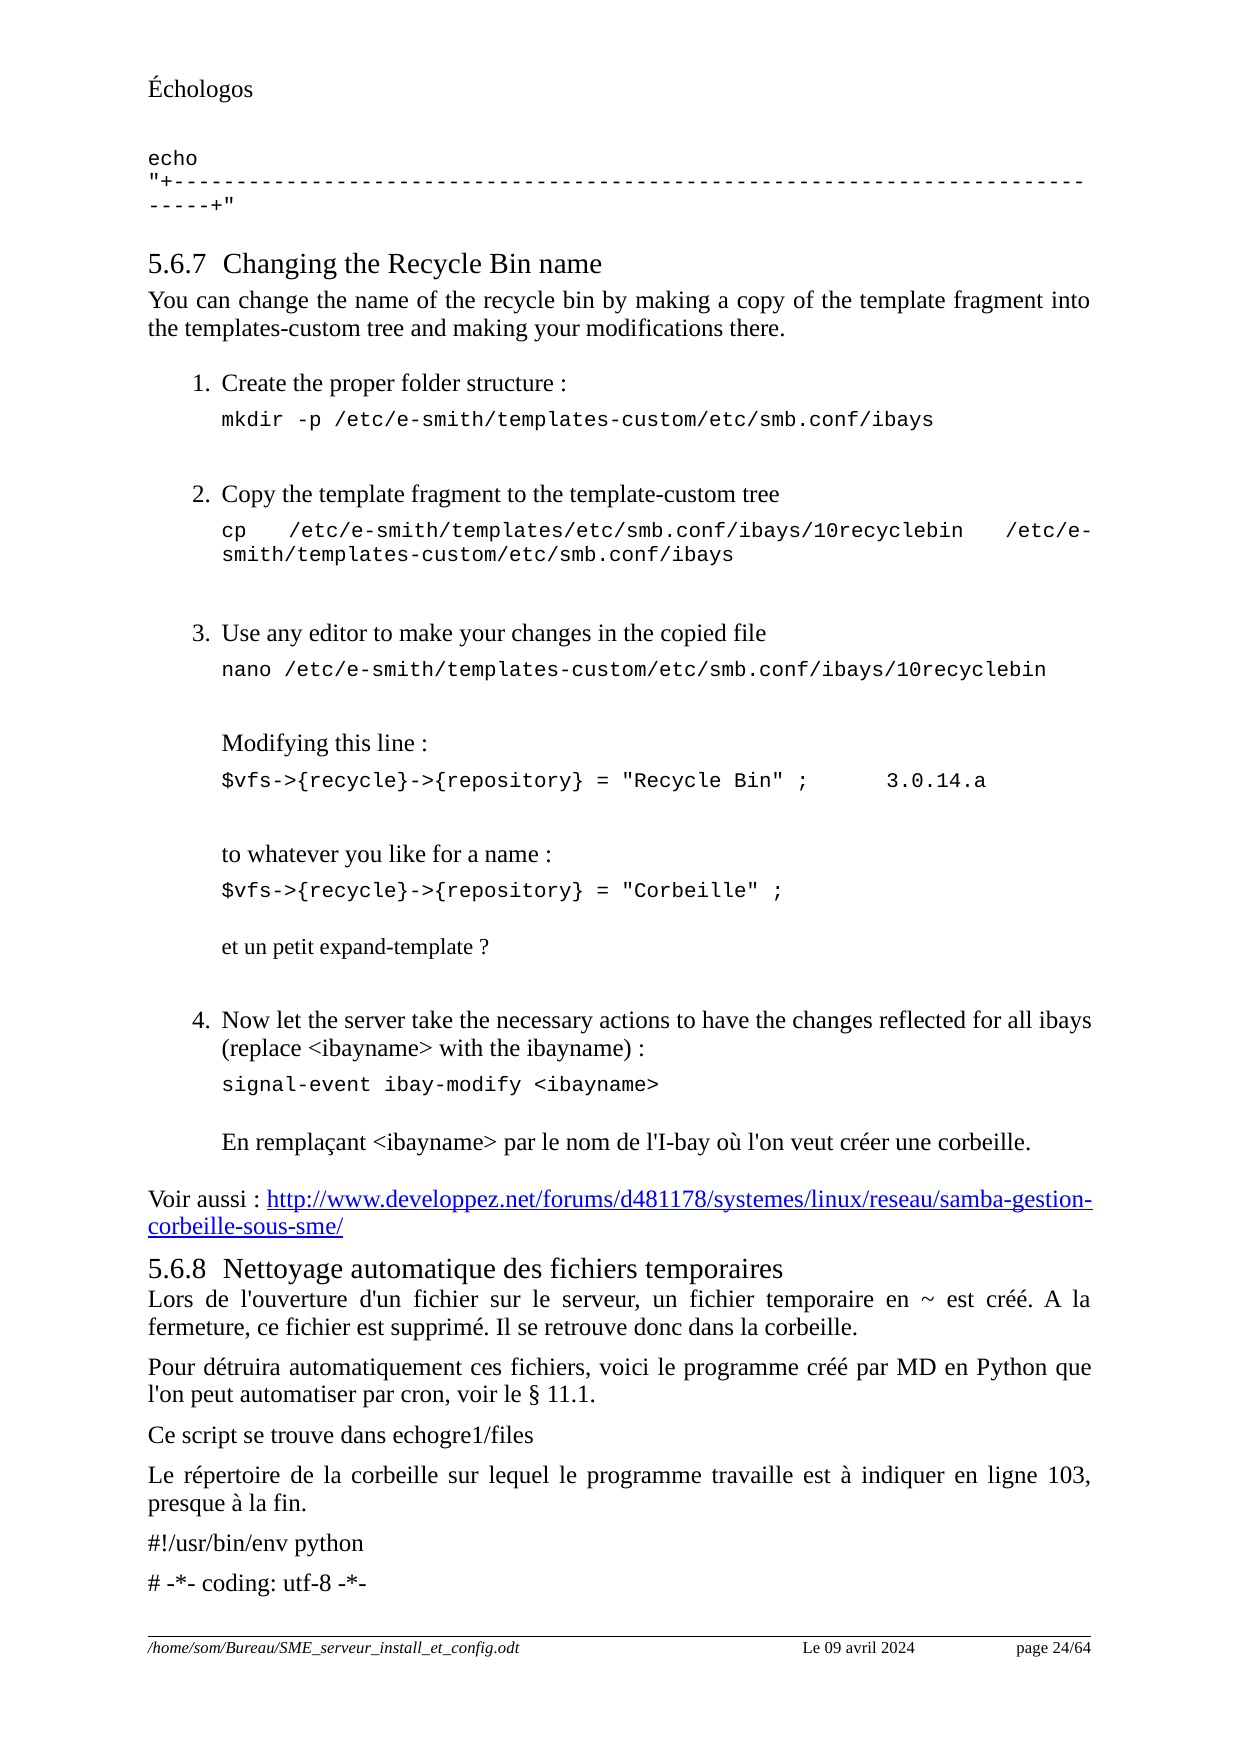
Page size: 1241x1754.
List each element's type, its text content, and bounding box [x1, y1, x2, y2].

list Now let the server take the necessary actions to have the changes reflected for all ibays (replace <ibayname> with the ibayname) : [192, 989, 1092, 1062]
text echo "+------------------------------------------------------------------------------+" [148, 148, 1092, 218]
text Voir aussi : http://www.developpez.net/forums/d481178/systemes/linux/reseau/samba-gestion-corbeille-sous-sme/ [148, 1185, 1092, 1240]
list et un petit expand-template ? [192, 934, 1092, 959]
list Modifying this line : [192, 712, 1092, 757]
list to whatever you like for a name : [192, 823, 1092, 868]
list $vfs->{recycle}->{repository} = "Recycle Bin" ; 3.0.14.a [192, 770, 1092, 793]
text # -*- coding: utf-8 -*- [148, 1569, 1092, 1597]
list cp /etc/e-smith/templates/etc/smb.conf/ibays/10recyclebin /etc/e-smith/templates-custom/etc/smb.conf/ibays [192, 520, 1092, 567]
subtitle Changing the Recycle Bin name [148, 248, 1092, 280]
text Pour détruira automatiquement ces fichiers, voici le programme créé par MD en Python que l'on peut automatiser par cron, voir le § 11.1. [148, 1353, 1092, 1408]
list signal-event ibay-modify <ibayname> [192, 1074, 1092, 1098]
list Create the proper folder structure : [192, 354, 1092, 397]
subtitle Nettoyage automatique des fichiers temporaires [148, 1253, 1092, 1285]
text You can change the name of the recycle bin by making a copy of the template fragment into the templates-custom tree and making your modifications there. [148, 280, 1092, 342]
text #!/usr/bin/env python [148, 1529, 1092, 1557]
text Ce script se trouve dans echogre1/files [148, 1421, 1092, 1448]
list mkdir -p /etc/e-smith/templates-custom/etc/smb.conf/ibays [192, 409, 1092, 433]
list nano /etc/e-smith/templates-custom/etc/smb.conf/ibays/10recyclebin [192, 659, 1092, 682]
list En remplaçant <ibayname> par le nom de l'I-bay où l'on veut créer une corbeille. [192, 1128, 1092, 1155]
text Lors de l'ouverture d'un fichier sur le serveur, un fichier temporaire en ~ est créé. A la fermeture, ce fichier est supprimé. Il se retrouve donc dans la corbeille. [148, 1285, 1092, 1340]
list $vfs->{recycle}->{repository} = "Corbeille" ; [192, 881, 1092, 904]
list Copy the template fragment to the template-custom tree [192, 463, 1092, 508]
text Le répertoire de la corbeille sur lequel le programme travaille est à indiquer en ligne 103, presque à la fin. [148, 1461, 1092, 1516]
list Use any editor to make your changes in the copied file [192, 597, 1092, 646]
